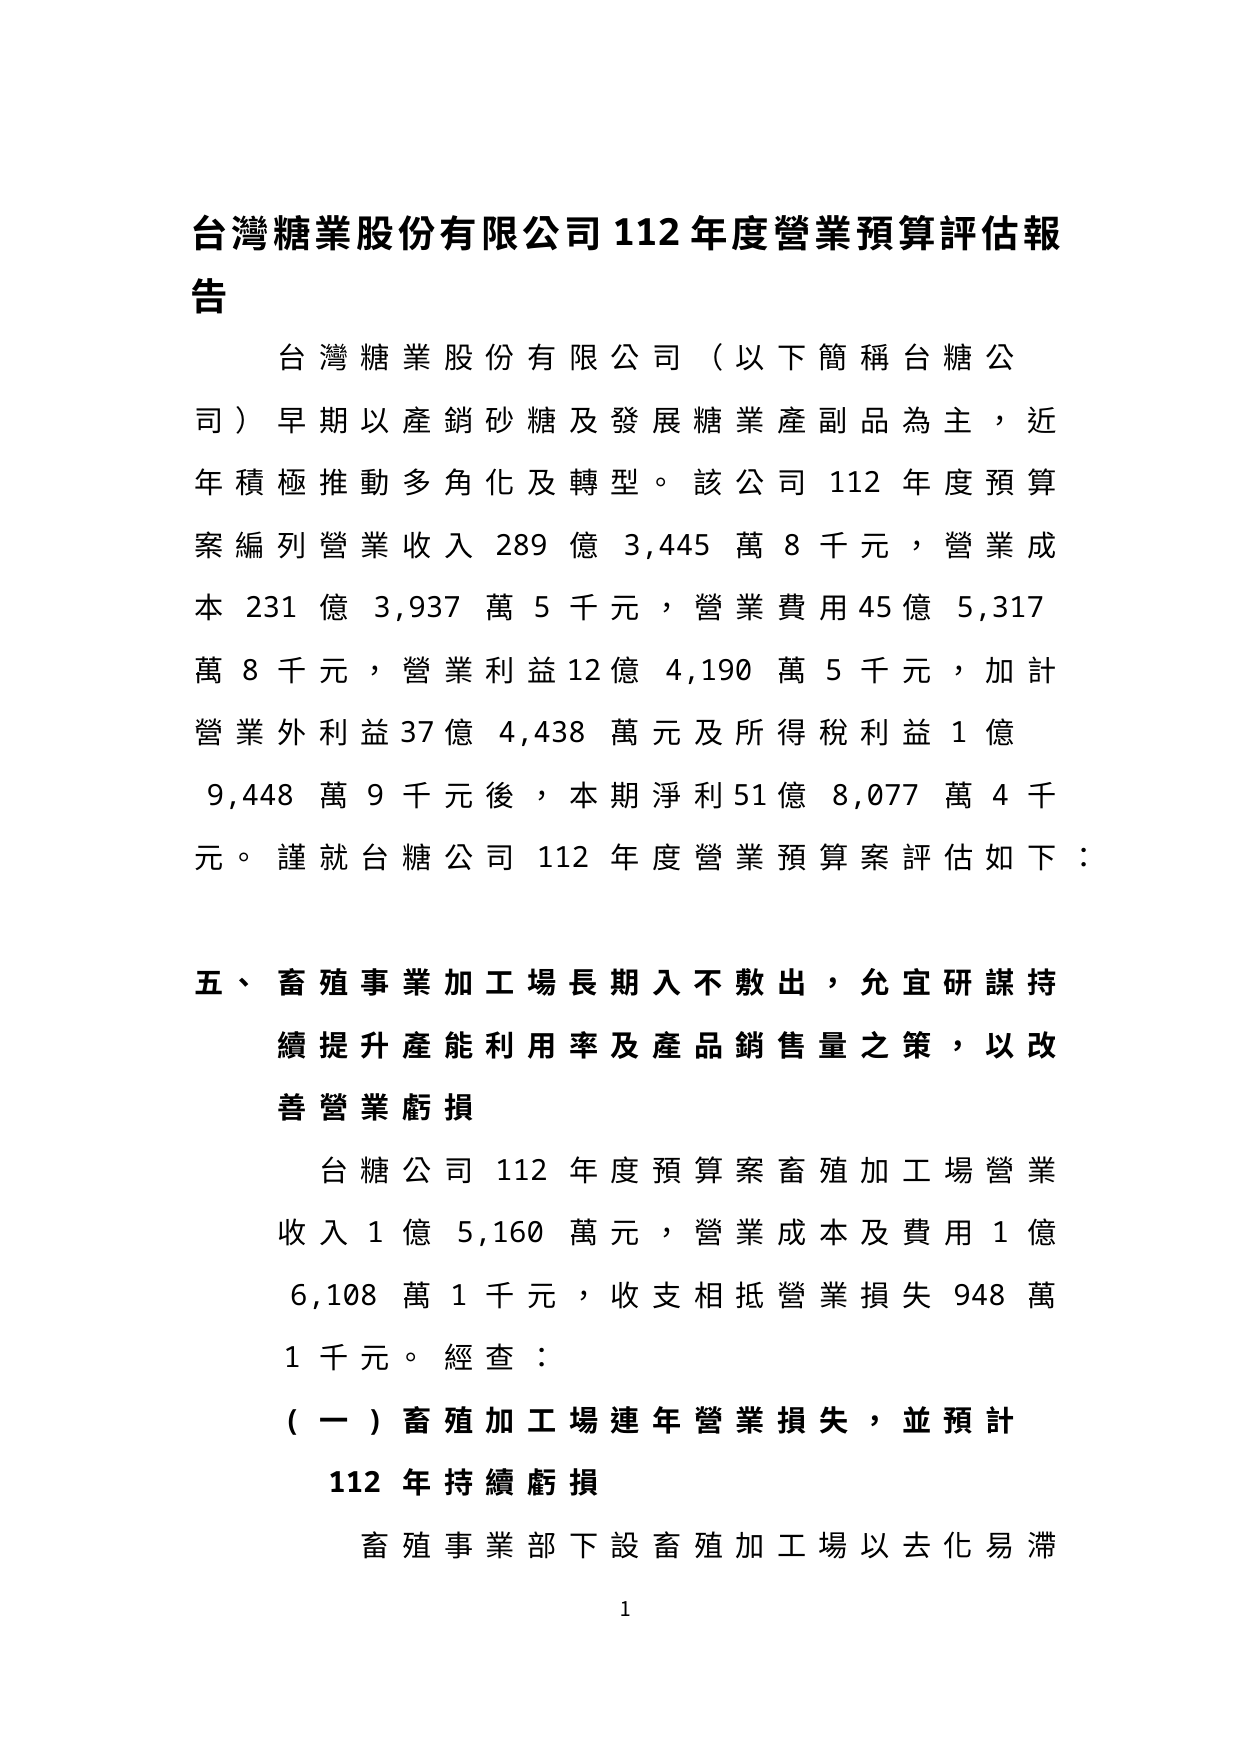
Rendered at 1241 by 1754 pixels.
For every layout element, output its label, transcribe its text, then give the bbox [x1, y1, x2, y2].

text 台灣糖業股份有限公司（以下簡稱台糖公司）早期以產銷砂糖及發展糖業產副品為主，近年積極推動多角化及轉型。該公司112年度預算案編列營業收入289億3,445萬8千元，營業成本231億3,937萬5千元，營業費用45億5,317萬8千元，營業利益12億4,190萬5千元，加計營業外利益37億4,438萬元及所得稅利益1億9,448萬9千元後，本期淨利51億8,077萬4千元。謹就台糖公司112年度營業預算案評估如下： [188, 314, 1063, 877]
text 台糖公司112年度預算案畜殖加工場營業收入1億5,160萬元，營業成本及費用1億6,108萬1千元，收支相抵營業損失948萬1千元。經查： [247, 1127, 1063, 1377]
text 台灣糖業股份有限公司112年度營業預算評估報告 [188, 189, 1063, 314]
text 五、畜殖事業加工場長期入不敷出，允宜研謀持續提升產能利用率及產品銷售量之策，以改善營業虧損 [188, 939, 1063, 1127]
text (一)畜殖加工場連年營業損失，並預計112年持續虧損 [247, 1377, 1063, 1502]
text 畜殖事業部下設畜殖加工場以去化易滯 [276, 1502, 1063, 1564]
